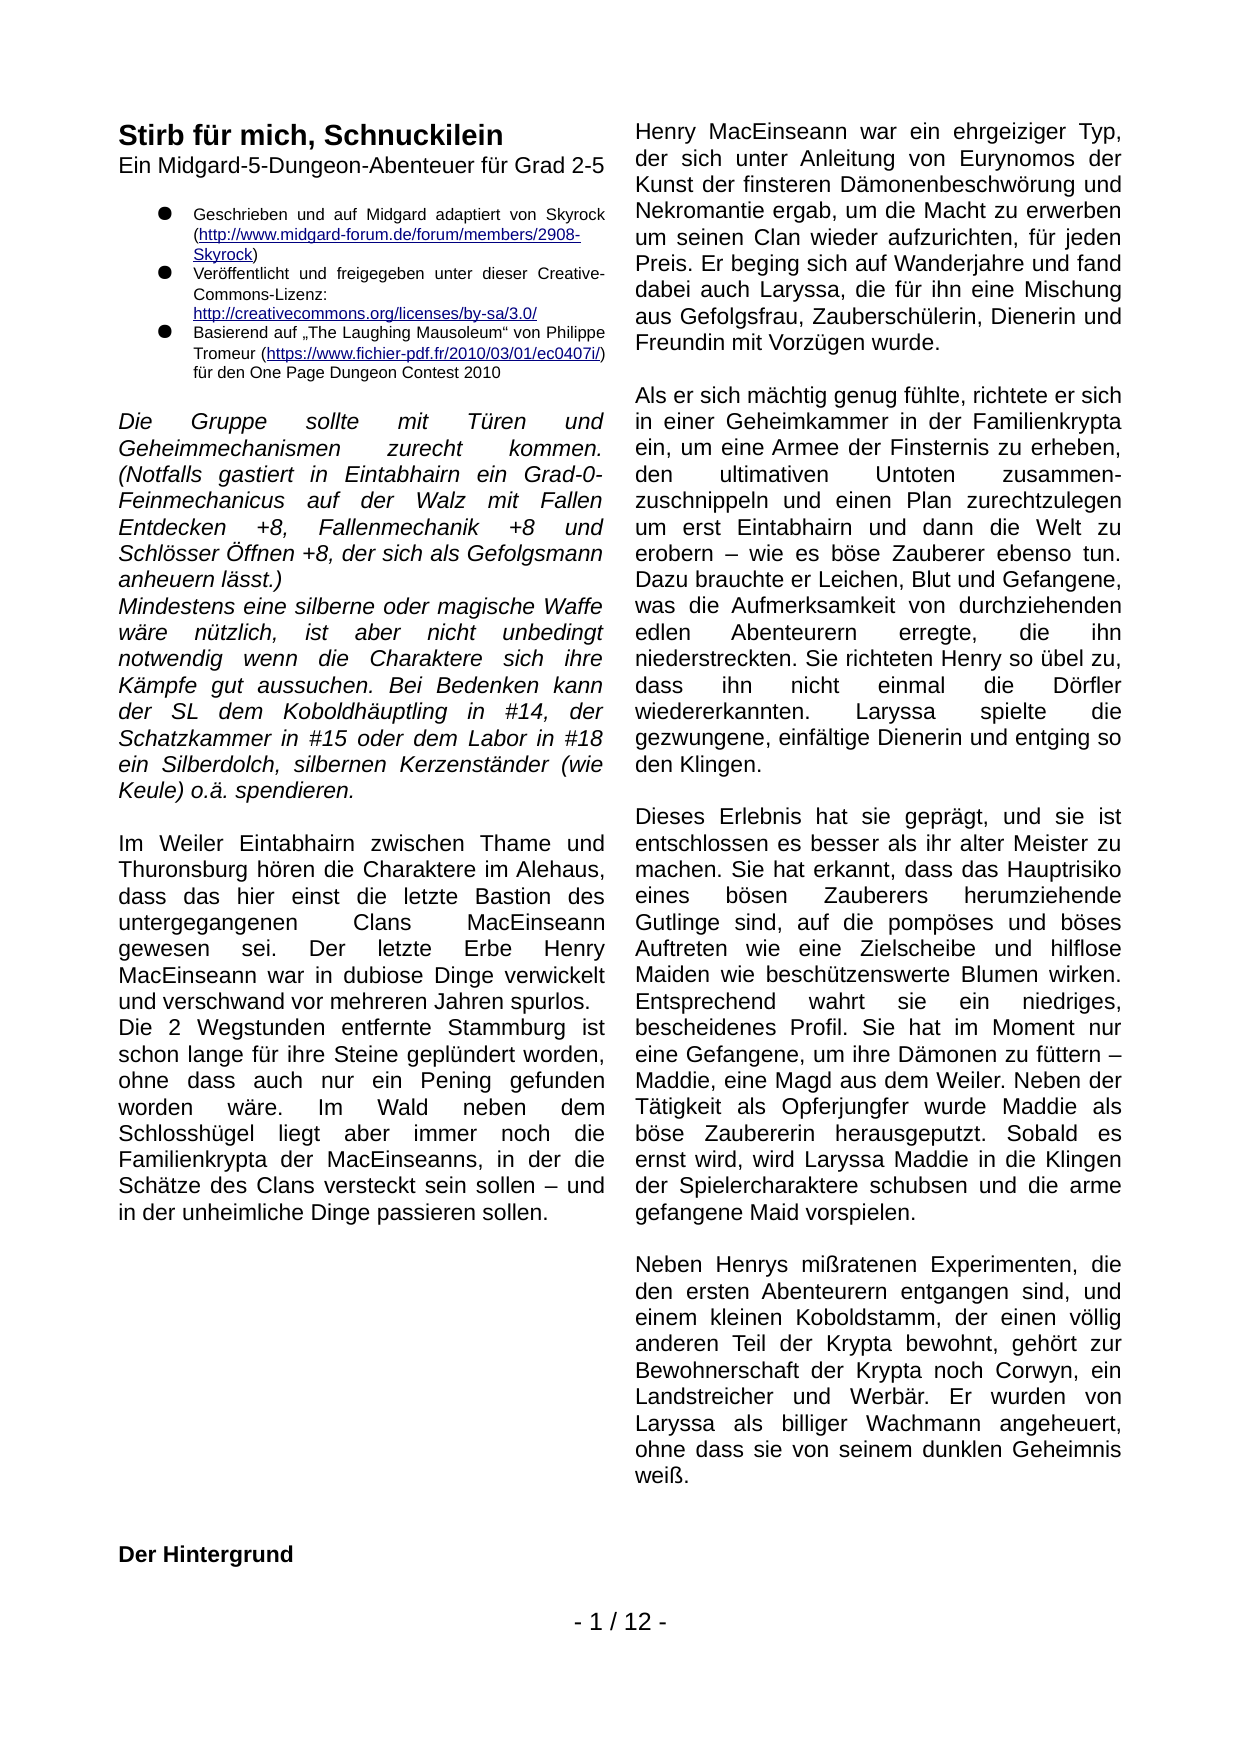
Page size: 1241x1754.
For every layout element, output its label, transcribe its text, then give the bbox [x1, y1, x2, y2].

text Die Gruppe sollte mit Türen und Geheimmechanismen zurecht kommen. (Notfalls gastiert in Eintabhairn ein Grad-0-Feinmechanicus auf der Walz mit Fallen Entdecken +8, Fallenmechanik +8 und Schlösser Öffnen +8, der sich als Gefolgsmann anheuern lässt.) [118, 408, 605, 593]
text Im Weiler Eintabhairn zwischen Thame und Thuronsburg hören die Charaktere im Alehaus, dass das hier einst die letzte Bastion des untergegangenen Clans MacEinseann gewesen sei. Der letzte Erbe Henry MacEinseann war in dubiose Dinge verwickelt und verschwand vor mehreren Jahren spurlos. [118, 830, 605, 1014]
text Als er sich mächtig genug fühlte, richtete er sich in einer Geheimkammer in der Familienkrypta ein, um eine Armee der Finsternis zu erheben, den ultimativen Untoten zusammen-zuschnippeln und einen Plan zurechtzulegen um erst Eintabhairn und dann die Welt zu erobern – wie es böse Zauberer ebenso tun. Dazu brauchte er Leichen, Blut und Gefangene, was die Aufmerksamkeit von durchziehenden edlen Abenteurern erregte, die ihn niederstreckten. Sie richteten Henry so übel zu, dass ihn nicht einmal die Dörfler wiedererkannten. Laryssa spielte die gezwungene, einfältige Dienerin und entging so den Klingen. [635, 382, 1122, 777]
text Stirb für mich, Schnuckilein [118, 118, 605, 152]
text Neben Henrys mißratenen Experimenten, die den ersten Abenteurern entgangen sind, und einem kleinen Koboldstamm, der einen völlig anderen Teil der Krypta bewohnt, gehört zur Bewohnerschaft der Krypta noch Corwyn, ein Landstreicher und Werbär. Er wurden von Laryssa als billiger Wachmann angeheuert, ohne dass sie von seinem dunklen Geheimnis weiß. [635, 1251, 1122, 1488]
text Die 2 Wegstunden entfernte Stammburg ist schon lange für ihre Steine geplündert worden, ohne dass auch nur ein Pening gefunden worden wäre. Im Wald neben dem Schlosshügel liegt aber immer noch die Familienkrypta der MacEinseanns, in der die Schätze des Clans versteckt sein sollen – und in der unheimliche Dinge passieren sollen. [118, 1014, 605, 1225]
text Dieses Erlebnis hat sie geprägt, und sie ist entschlossen es besser als ihr alter Meister zu machen. Sie hat erkannt, dass das Hauptrisiko eines bösen Zauberers herumziehende Gutlinge sind, auf die pompöses und böses Auftreten wie eine Zielscheibe und hilflose Maiden wie beschützenswerte Blumen wirken. Entsprechend wahrt sie ein niedriges, bescheidenes Profil. Sie hat im Moment nur eine Gefangene, um ihre Dämonen zu füttern – Maddie, eine Magd aus dem Weiler. Neben der Tätigkeit als Opferjungfer wurde Maddie als böse Zaubererin herausgeputzt. Sobald es ernst wird, wird Laryssa Maddie in die Klingen der Spielercharaktere schubsen und die arme gefangene Maid vorspielen. [635, 803, 1122, 1225]
list Basierend auf „The Laughing Mausoleum“ von Philippe Tromeur (https://www.fichier-pdf.fr/2010/03/01/ec0407i/) für den One Page Dungeon Contest 2010 [156, 323, 605, 382]
list Veröffentlicht und freigegeben unter dieser Creative-Commons-Lizenz: http://creativecommons.org/licenses/by-sa/3.0/ [156, 263, 605, 323]
text Henry MacEinseann war ein ehrgeiziger Typ, der sich unter Anleitung von Eurynomos der Kunst der finsteren Dämonenbeschwörung und Nekromantie ergab, um die Macht zu erwerben um seinen Clan wieder aufzurichten, für jeden Preis. Er beging sich auf Wanderjahre und fand dabei auch Laryssa, die für ihn eine Mischung aus Gefolgsfrau, Zauberschülerin, Dienerin und Freundin mit Vorzügen wurde. [635, 118, 1122, 355]
list Geschrieben und auf Midgard adaptiert von Skyrock (http://www.midgard-forum.de/forum/members/2908-Skyrock) [156, 204, 605, 263]
text Der Hintergrund [118, 1541, 605, 1568]
text Mindestens eine silberne oder magische Waffe wäre nützlich, ist aber nicht unbedingt notwendig wenn die Charaktere sich ihre Kämpfe gut aussuchen. Bei Bedenken kann der SL dem Koboldhäuptling in #14, der Schatzkammer in #15 oder dem Labor in #18 ein Silberdolch, silbernen Kerzenständer (wie Keule) o.ä. spendieren. [118, 593, 605, 803]
text Ein Midgard-5-Dungeon-Abenteuer für Grad 2-5 [118, 152, 605, 178]
